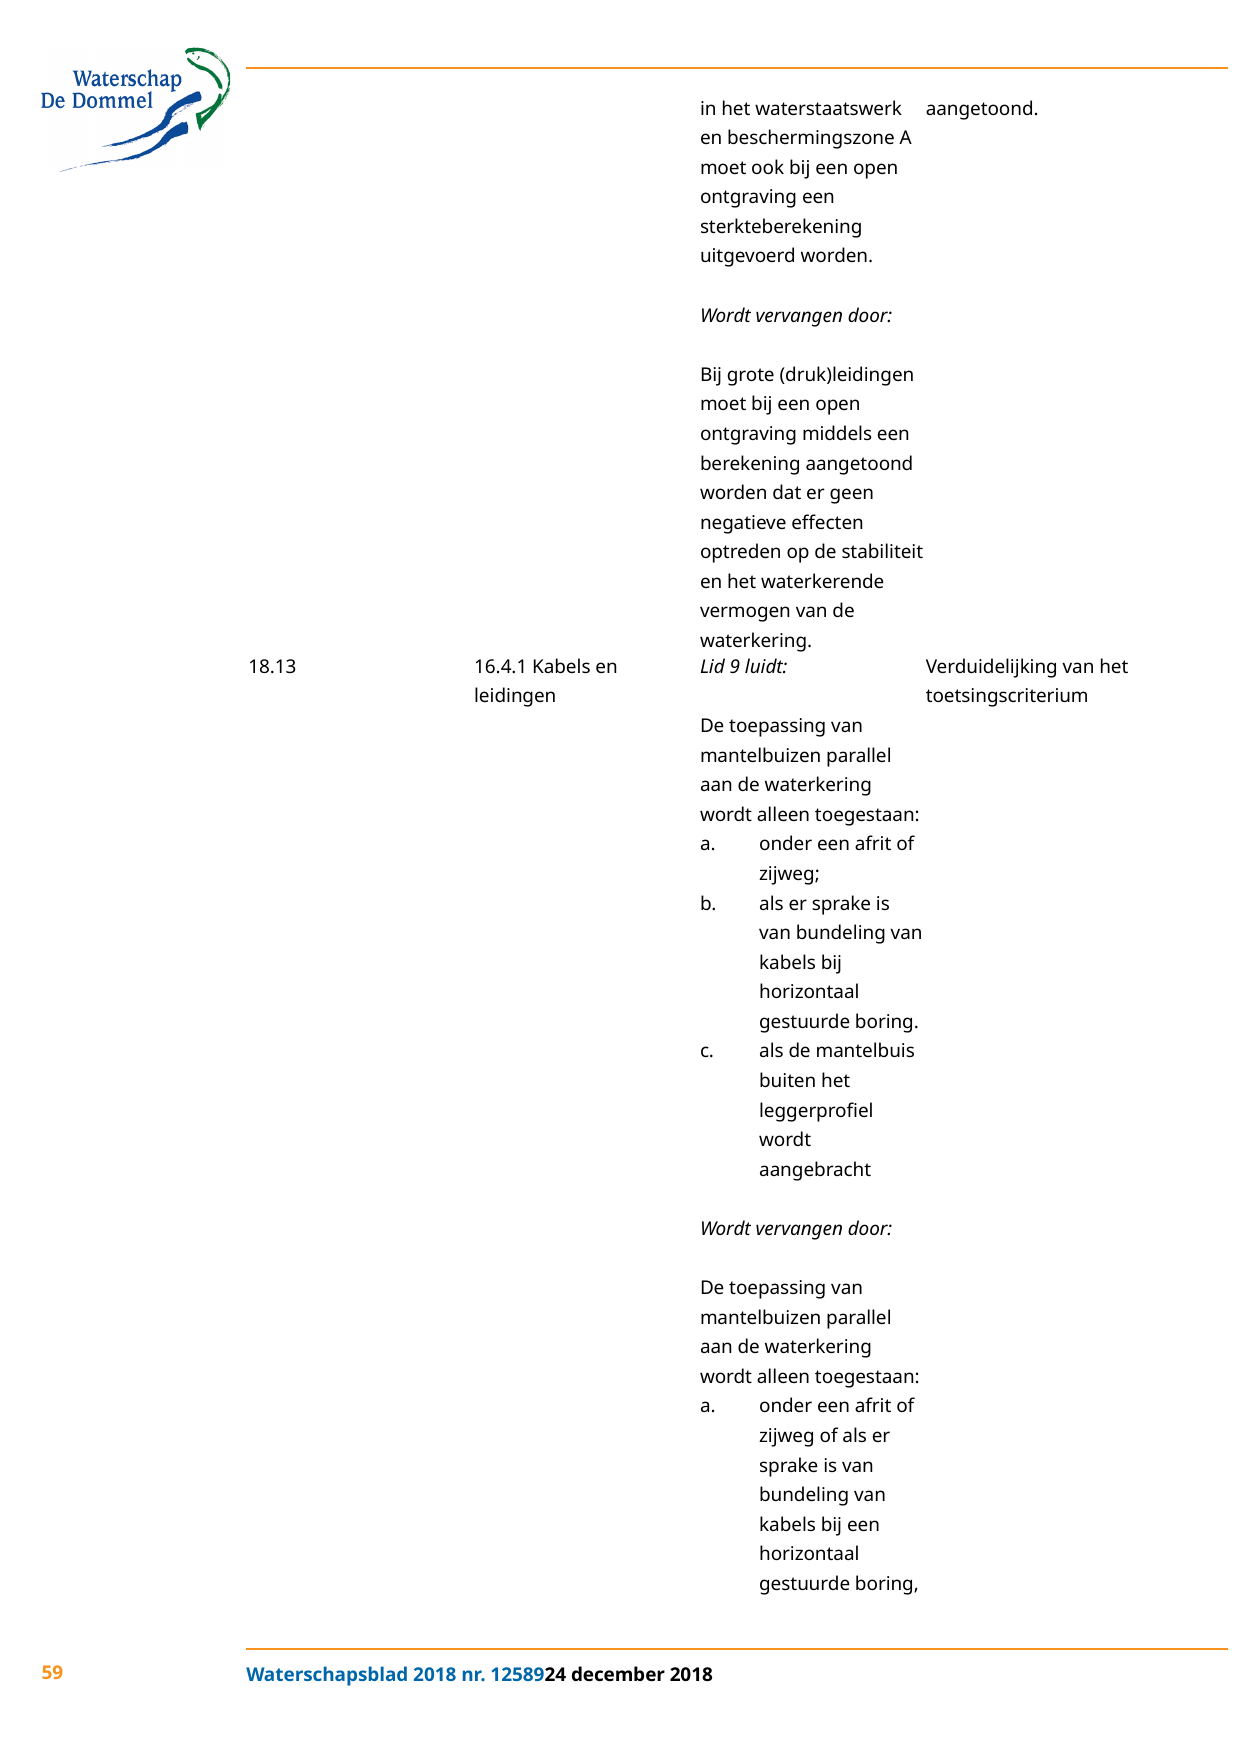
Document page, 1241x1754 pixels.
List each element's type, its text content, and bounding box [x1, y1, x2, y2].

table_cell 18.13 [248, 653, 474, 1596]
table_cell in het waterstaatswerk en beschermingszone A moet ook bij een open ontgraving een sterkteberekening uitgevoerd worden. Wordt vervangen door: Bij grote (druk)leidingen moet bij een open ontgraving middels een berekening aangetoond worden dat er geen negatieve effecten optreden op de stabiliteit en het waterkerende vermogen van de waterkering. [700, 95, 926, 653]
table_cell 16.4.1 Kabels en leidingen [474, 653, 700, 1596]
table_cell aangetoond. [926, 95, 1152, 653]
table_cell Lid 9 luidt: De toepassing van mantelbuizen parallel aan de waterkering wordt alleen toegestaan: onder een afrit of zijweg; als er sprake is van bundeling van kabels bij horizontaal gestuurde boring. als de mantelbuis buiten het leggerprofiel wordt aangebracht Wordt vervangen door: De toepassing van mantelbuizen parallel aan de waterkering wordt alleen toegestaan: onder een afrit of zijweg of als er sprake is van bundeling van kabels bij een horizontaal gestuurde boring, en de mantelbuis buiten het leggerprofiel wordt gelegd. [700, 653, 926, 1596]
table_cell Verduidelijking van het toetsingscriterium [926, 653, 1152, 1596]
picture [41, 47, 231, 172]
table_cell [474, 95, 700, 653]
table_cell [248, 95, 474, 653]
